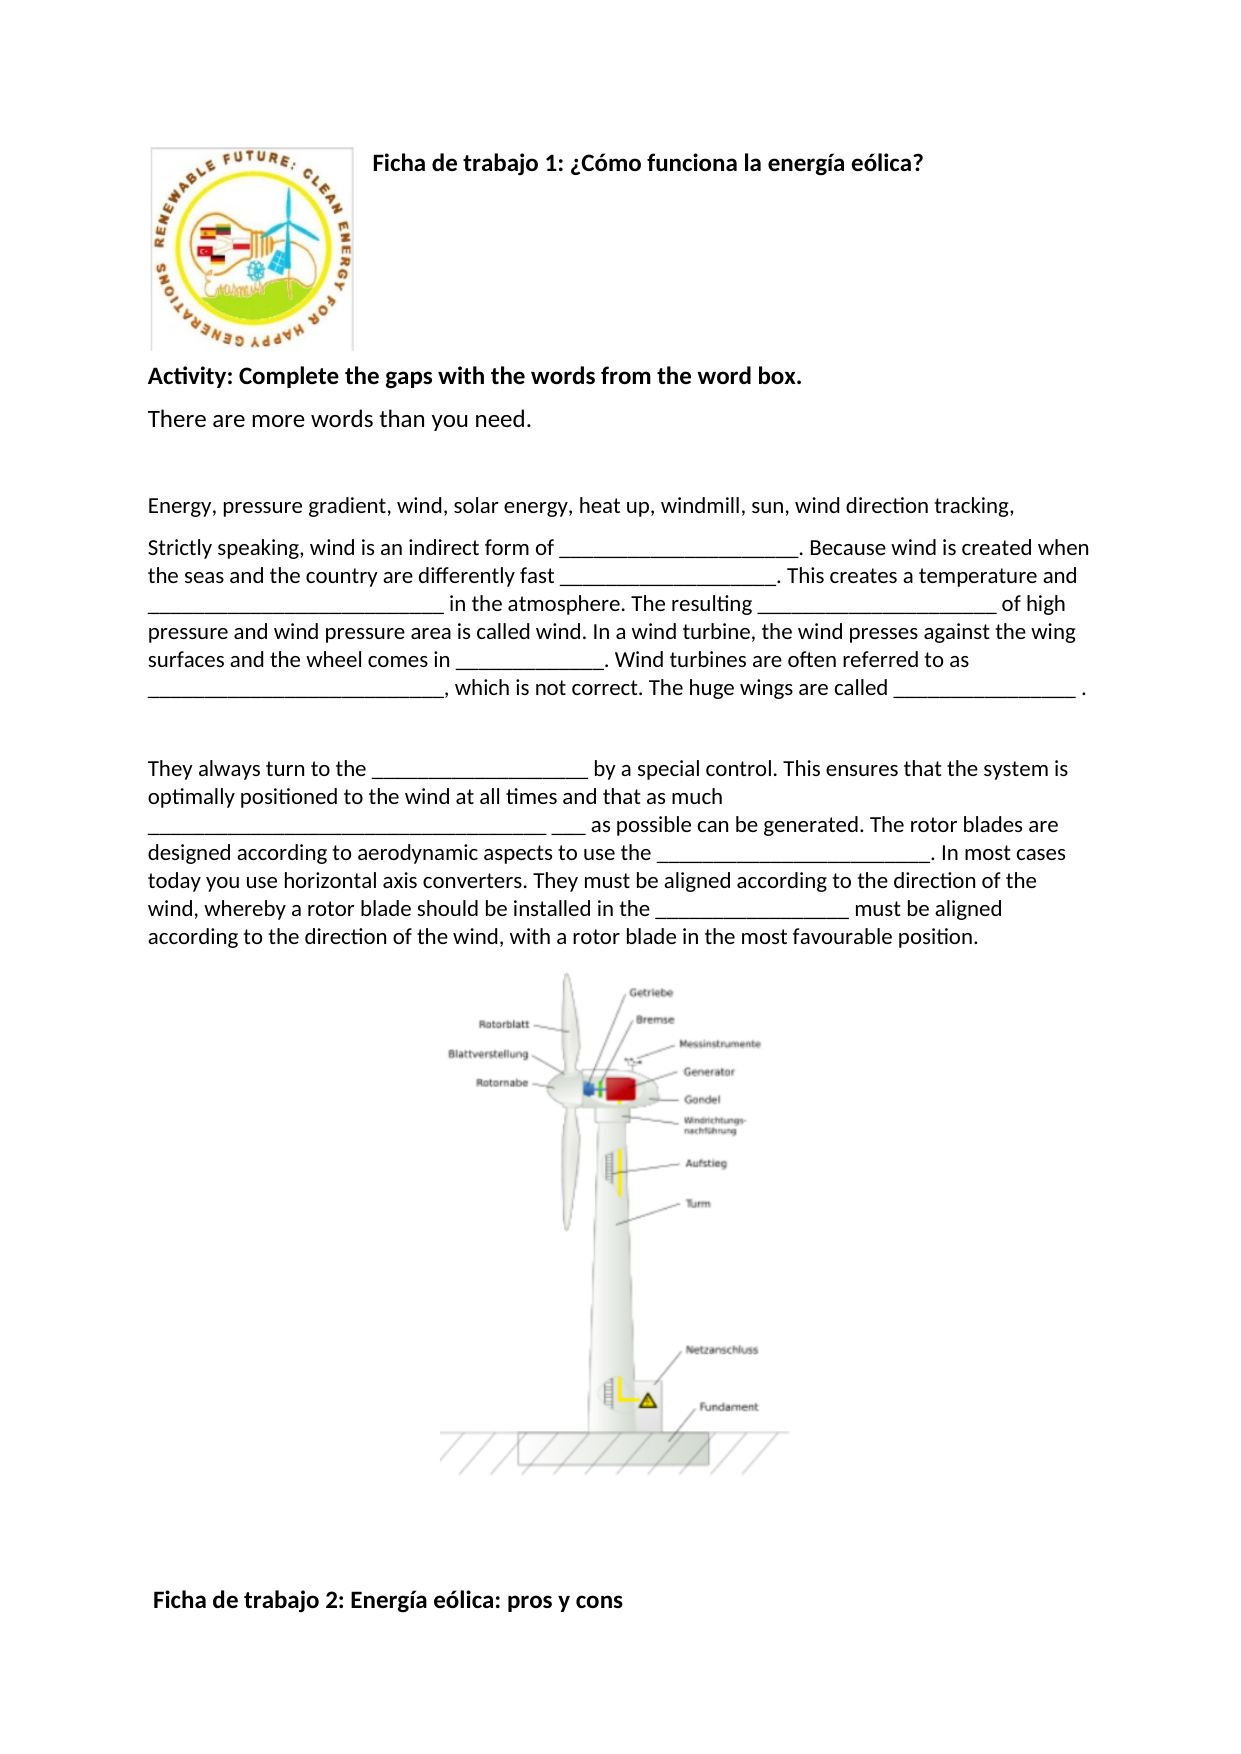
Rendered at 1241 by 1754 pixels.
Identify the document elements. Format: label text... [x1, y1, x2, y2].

text Energy, pressure gradient, wind, solar energy, heat up, windmill, sun, wind direction tracking, [148, 491, 1093, 519]
picture [150, 147, 354, 351]
text Ficha de trabajo 2: Energía eólica: pros y cons [148, 1584, 1093, 1614]
text There are more words than you need. [148, 404, 1093, 434]
text They always turn to the ___________________ by a special control. This ensures that the system is optimally positioned to the wind at all times and that as much ___________________________________ ___ as possible can be generated. The rotor blades are designed according to aerodynamic aspects to use the ________________________. In most cases today you use horizontal axis converters. They must be aligned according to the direction of the wind, whereby a rotor blade should be installed in the _________________ must be aligned according to the direction of the wind, with a rotor blade in the most favourable position. [148, 754, 1093, 950]
text Strictly speaking, wind is an indirect form of _____________________. Because wind is created when the seas and the country are differently fast ___________________. This creates a temperature and __________________________ in the atmosphere. The resulting _____________________ of high pressure and wind pressure area is called wind. In a wind turbine, the wind presses against the wing surfaces and the wheel comes in _____________. Wind turbines are often referred to as __________________________, which is not correct. The huge wings are called ________________ . [148, 533, 1093, 701]
text Activity: Complete the gaps with the words from the word box. [148, 360, 1093, 390]
text Ficha de trabajo 1: ¿Cómo funciona la energía eólica? [354, 148, 1093, 178]
picture [439, 962, 801, 1503]
